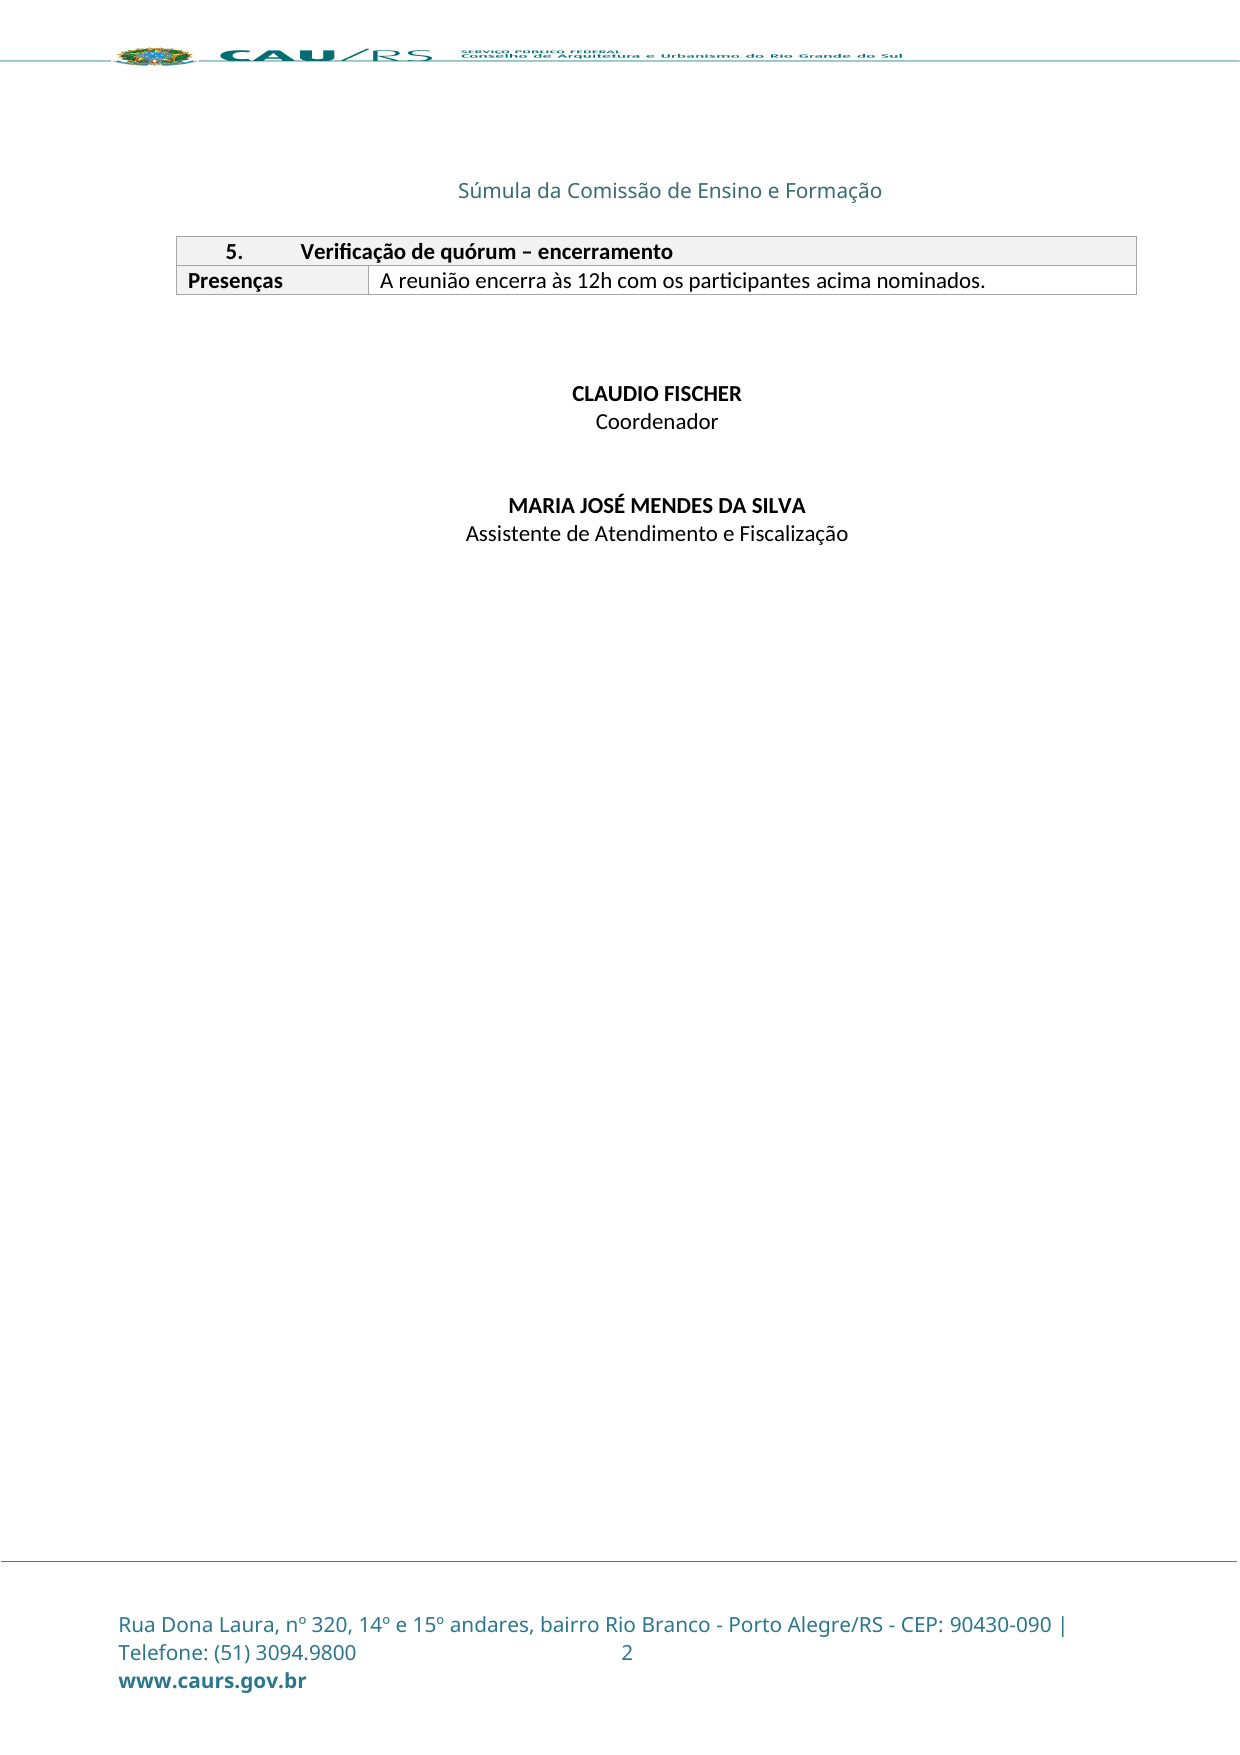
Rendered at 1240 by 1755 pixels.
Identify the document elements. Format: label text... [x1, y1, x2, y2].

table_cell Verificação de quórum – encerramento [177, 237, 1136, 265]
table_cell MARIA JOSÉ MENDES DA SILVA Assistente de Atendimento e Fiscalização [177, 492, 1137, 556]
table_cell [177, 436, 1137, 463]
table_cell Presenças [177, 266, 368, 294]
table_cell A reunião encerra às 12h com os participantes acima nominados. [369, 266, 1136, 294]
table_cell [177, 464, 1137, 492]
table_header CLAUDIO FISCHER Coordenador [177, 295, 1137, 436]
